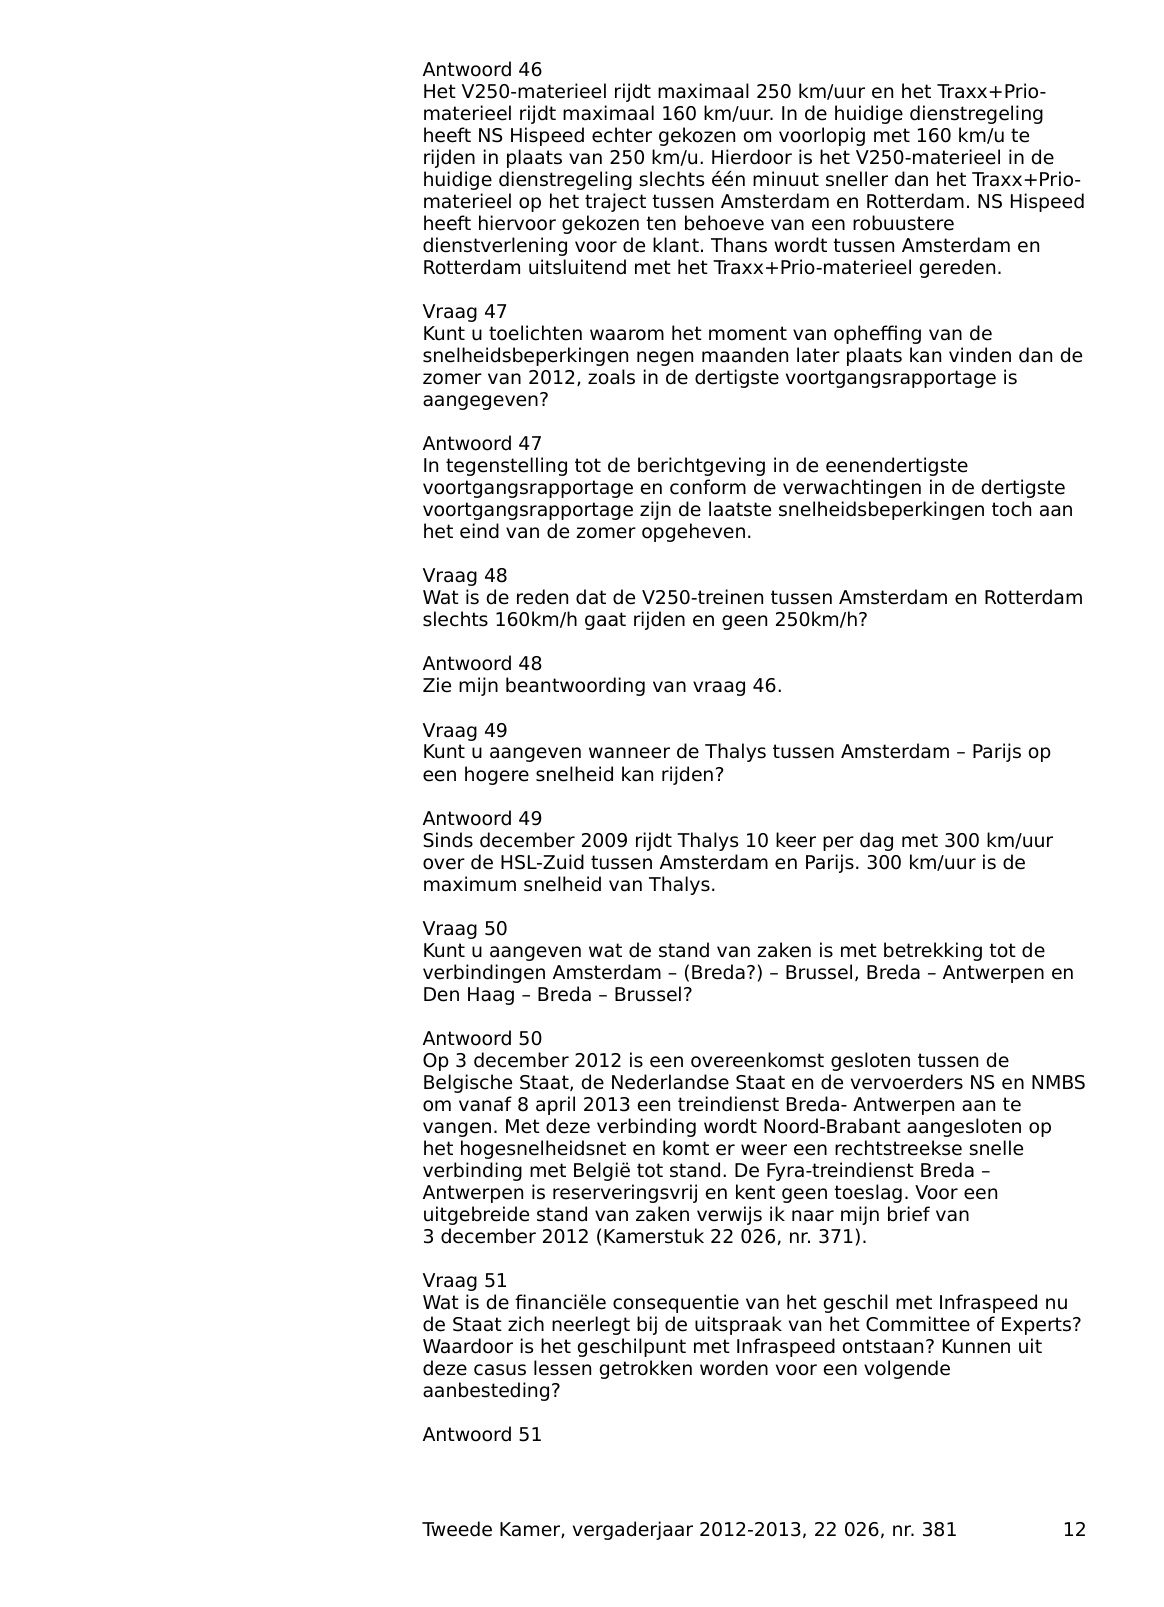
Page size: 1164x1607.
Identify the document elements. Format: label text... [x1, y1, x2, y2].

text Antwoord 46 [422, 59, 1087, 81]
text Vraag 49 [422, 719, 1087, 741]
text Antwoord 48 [422, 653, 1087, 675]
text Antwoord 47 [422, 433, 1087, 455]
text Antwoord 50 [422, 1028, 1087, 1050]
text Vraag 51 [422, 1270, 1087, 1292]
text Antwoord 51 [422, 1424, 1087, 1446]
text Wat is de reden dat de V250-treinen tussen Amsterdam en Rotterdam slechts 160km/h gaat rijden en geen 250km/h? [422, 587, 1087, 631]
text Wat is de financiële consequentie van het geschil met Infraspeed nu de Staat zich neerlegt bij de uitspraak van het Committee of Experts? Waardoor is het geschilpunt met Infraspeed ontstaan? Kunnen uit deze casus lessen getrokken worden voor een volgende aanbesteding? [422, 1292, 1087, 1402]
text Op 3 december 2012 is een overeenkomst gesloten tussen de Belgische Staat, de Nederlandse Staat en de vervoerders NS en NMBS om vanaf 8 april 2013 een treindienst Breda- Antwerpen aan te vangen. Met deze verbinding wordt Noord-Brabant aangesloten op het hogesnelheidsnet en komt er weer een rechtstreekse snelle verbinding met België tot stand. De Fyra-treindienst Breda – Antwerpen is reserveringsvrij en kent geen toeslag. Voor een uitgebreide stand van zaken verwijs ik naar mijn brief van 3 december 2012 (Kamerstuk 22 026, nr. 371). [422, 1050, 1087, 1248]
text Vraag 50 [422, 918, 1087, 940]
text Vraag 47 [422, 301, 1087, 323]
text Vraag 48 [422, 565, 1087, 587]
text Antwoord 49 [422, 808, 1087, 829]
text Kunt u toelichten waarom het moment van opheffing van de snelheidsbeperkingen negen maanden later plaats kan vinden dan de zomer van 2012, zoals in de dertigste voortgangsrapportage is aangegeven? [422, 323, 1087, 411]
text Kunt u aangeven wanneer de Thalys tussen Amsterdam – Parijs op een hogere snelheid kan rijden? [422, 741, 1087, 785]
text Sinds december 2009 rijdt Thalys 10 keer per dag met 300 km/uur over de HSL-Zuid tussen Amsterdam en Parijs. 300 km/uur is de maximum snelheid van Thalys. [422, 829, 1087, 896]
text Kunt u aangeven wat de stand van zaken is met betrekking tot de verbindingen Amsterdam – (Breda?) – Brussel, Breda – Antwerpen en Den Haag – Breda – Brussel? [422, 940, 1087, 1006]
text Het V250-materieel rijdt maximaal 250 km/uur en het Traxx+Prio-materieel rijdt maximaal 160 km/uur. In de huidige dienstregeling heeft NS Hispeed echter gekozen om voorlopig met 160 km/u te rijden in plaats van 250 km/u. Hierdoor is het V250-materieel in de huidige dienstregeling slechts één minuut sneller dan het Traxx+Prio-materieel op het traject tussen Amsterdam en Rotterdam. NS Hispeed heeft hiervoor gekozen ten behoeve van een robuustere dienstverlening voor de klant. Thans wordt tussen Amsterdam en Rotterdam uitsluitend met het Traxx+Prio-materieel gereden. [422, 81, 1087, 279]
text In tegenstelling tot de berichtgeving in de eenendertigste voortgangsrapportage en conform de verwachtingen in de dertigste voortgangsrapportage zijn de laatste snelheidsbeperkingen toch aan het eind van de zomer opgeheven. [422, 455, 1087, 543]
text Zie mijn beantwoording van vraag 46. [422, 675, 1087, 697]
